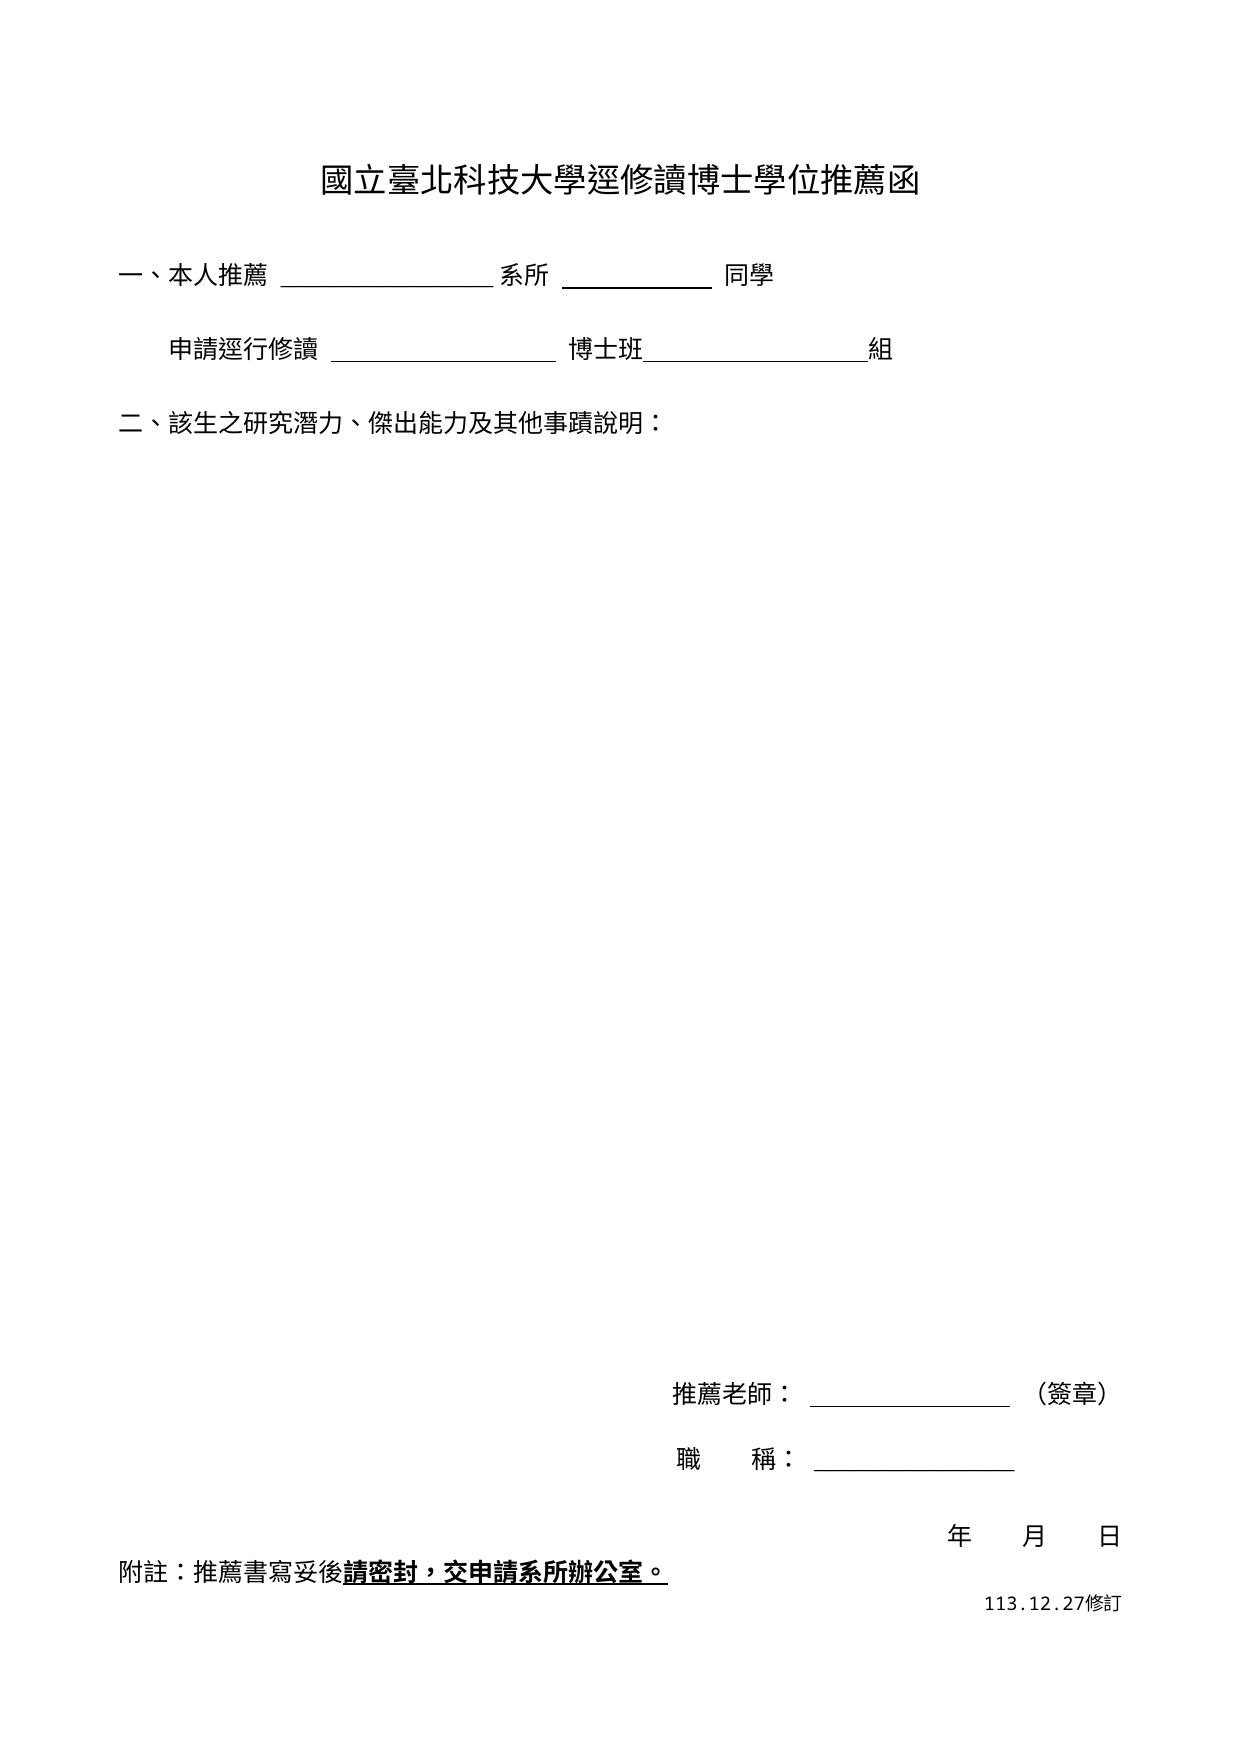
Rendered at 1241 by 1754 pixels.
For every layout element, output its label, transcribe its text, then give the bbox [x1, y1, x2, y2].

text 職 稱： ________________ [118, 1439, 1122, 1476]
text 113.12.27修訂 [141, 1589, 1122, 1616]
text 推薦老師： （簽章） [118, 1374, 1122, 1411]
text 附註：推薦書寫妥後請密封，交申請系所辦公室。 [118, 1552, 1122, 1589]
text 一、本人推薦 _________________ 系所 同學 [118, 256, 1240, 292]
text 年 月 日 [118, 1514, 1122, 1552]
text 二、該生之研究潛力、傑出能力及其他事蹟說明： [118, 403, 1122, 439]
text 國立臺北科技大學逕修讀博士學位推薦函 [118, 152, 1122, 202]
text 申請逕行修讀 博士班 組 [118, 329, 1122, 366]
